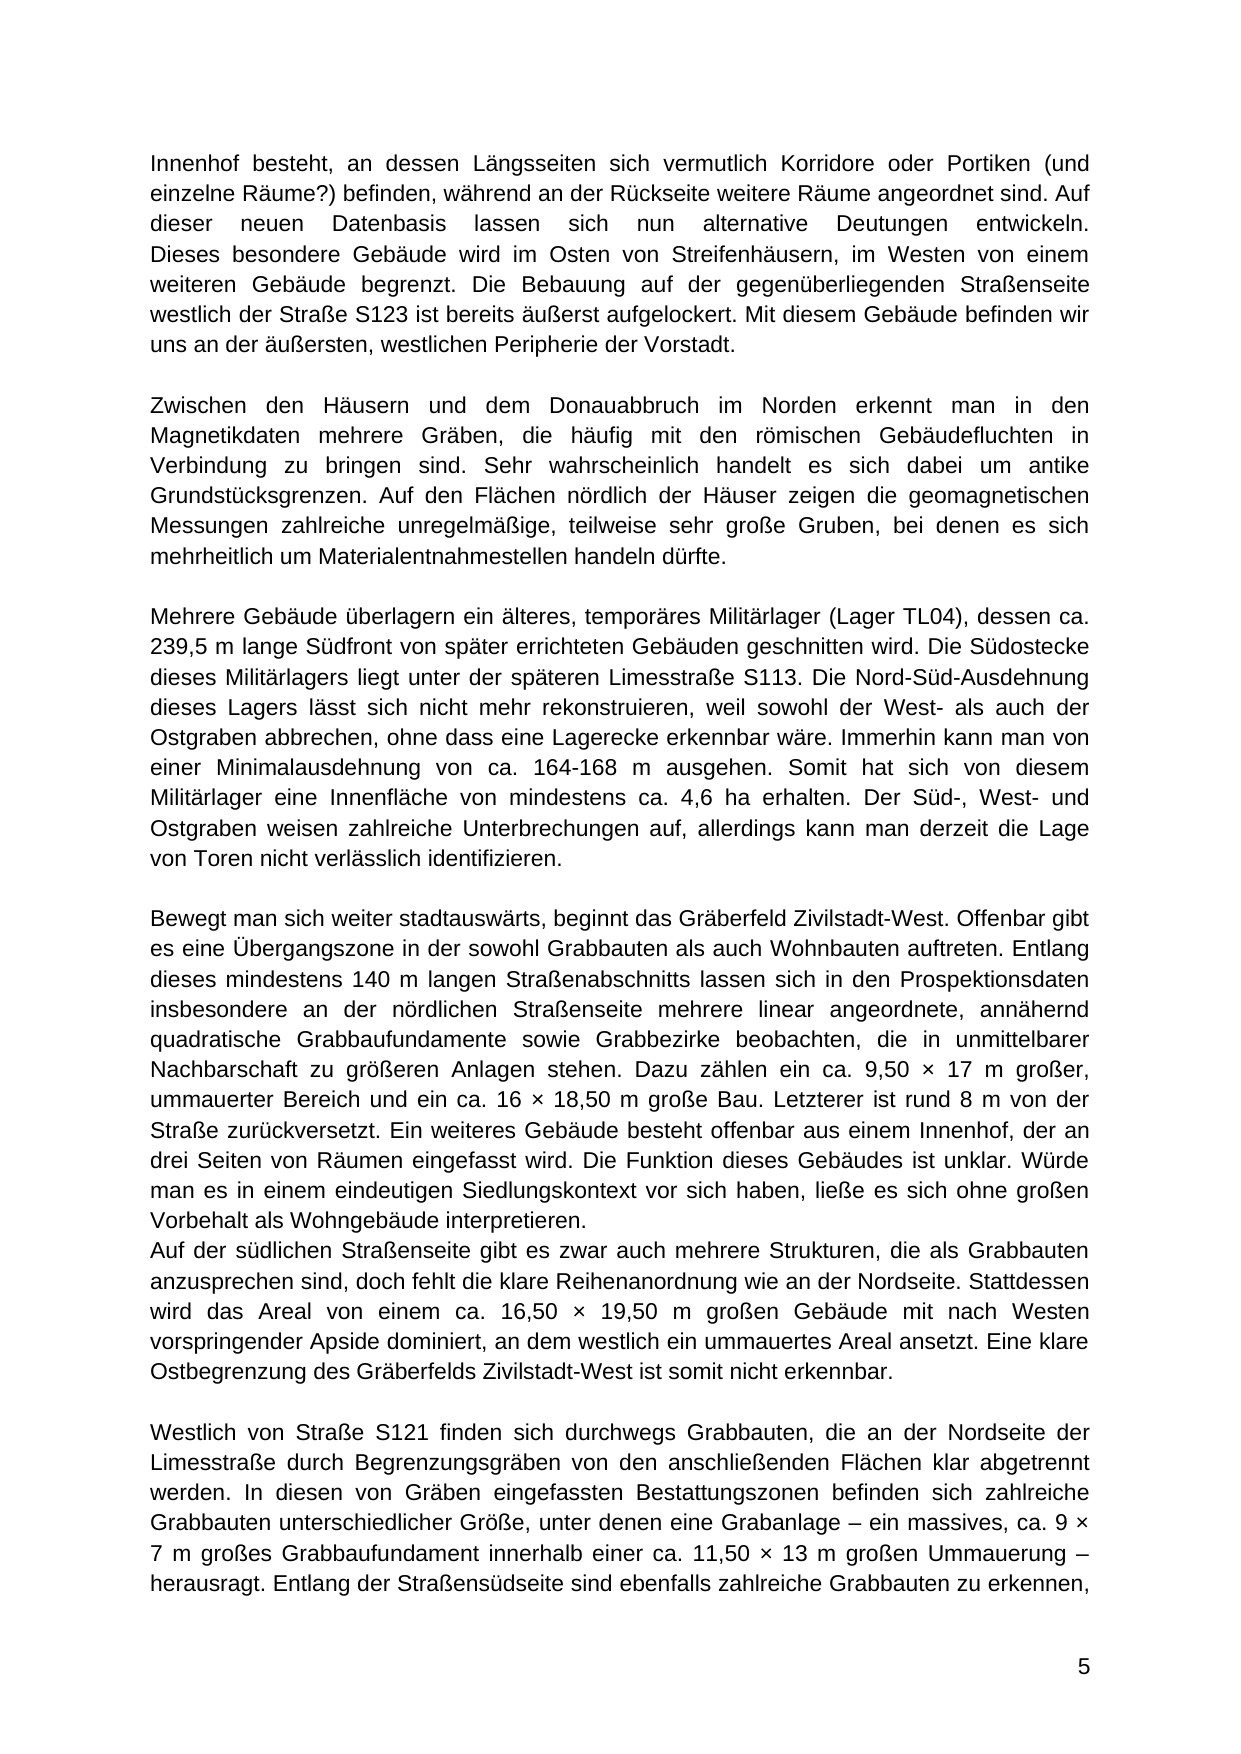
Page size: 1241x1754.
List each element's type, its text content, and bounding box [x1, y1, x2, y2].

text Auf der südlichen Straßenseite gibt es zwar auch mehrere Strukturen, die als Grabbauten anzusprechen sind, doch fehlt die klare Reihenanordnung wie an der Nordseite. Stattdessen wird das Areal von einem ca. 16,50 × 19,50 m großen Gebäude mit nach Westen vorspringender Apside dominiert, an dem westlich ein ummauertes Areal ansetzt. Eine klare Ostbegrenzung des Gräberfelds Zivilstadt-West ist somit nicht erkennbar. [150, 1237, 1090, 1385]
text Westlich von Straße S121 finden sich durchwegs Grabbauten, die an der Nordseite der Limesstraße durch Begrenzungsgräben von den anschließenden Flächen klar abgetrennt werden. In diesen von Gräben eingefassten Bestattungszonen befinden sich zahlreiche Grabbauten unterschiedlicher Größe, unter denen eine Grabanlage – ein massives, ca. 9 × 7 m großes Grabbaufundament innerhalb einer ca. 11,50 × 13 m großen Ummauerung – herausragt. Entlang der Straßensüdseite sind ebenfalls zahlreiche Grabbauten zu erkennen, [150, 1388, 1090, 1596]
text Mehrere Gebäude überlagern ein älteres, temporäres Militärlager (Lager TL04), dessen ca. 239,5 m lange Südfront von später errichteten Gebäuden geschnitten wird. Die Südostecke dieses Militärlagers liegt unter der späteren Limesstraße S113. Die Nord-Süd-Ausdehnung dieses Lagers lässt sich nicht mehr rekonstruieren, weil sowohl der West- als auch der Ostgraben abbrechen, ohne dass eine Lagerecke erkennbar wäre. Immerhin kann man von einer Minimalausdehnung von ca. 164-168 m ausgehen. Somit hat sich von diesem Militärlager eine Innenfläche von mindestens ca. 4,6 ha erhalten. Der Süd-, West- und Ostgraben weisen zahlreiche Unterbrechungen auf, allerdings kann man derzeit die Lage von Toren nicht verlässlich identifizieren. [150, 573, 1090, 871]
text Zwischen den Häusern und dem Donauabbruch im Norden erkennt man in den Magnetikdaten mehrere Gräben, die häufig mit den römischen Gebäudefluchten in Verbindung zu bringen sind. Sehr wahrscheinlich handelt es sich dabei um antike Grundstücksgrenzen. Auf den Flächen nördlich der Häuser zeigen die geomagnetischen Messungen zahlreiche unregelmäßige, teilweise sehr große Gruben, bei denen es sich mehrheitlich um Materialentnahmestellen handeln dürfte. [150, 361, 1090, 569]
text Bewegt man sich weiter stadtauswärts, beginnt das Gräberfeld Zivilstadt-West. Offenbar gibt es eine Übergangszone in der sowohl Grabbauten als auch Wohnbauten auftreten. Entlang dieses mindestens 140 m langen Straßenabschnitts lassen sich in den Prospektionsdaten insbesondere an der nördlichen Straßenseite mehrere linear angeordnete, annähernd quadratische Grabbaufundamente sowie Grabbezirke beobachten, die in unmittelbarer Nachbarschaft zu größeren Anlagen stehen. Dazu zählen ein ca. 9,50 × 17 m großer, ummauerter Bereich und ein ca. 16 × 18,50 m große Bau. Letzterer ist rund 8 m von der Straße zurückversetzt. Ein weiteres Gebäude besteht offenbar aus einem Innenhof, der an drei Seiten von Räumen eingefasst wird. Die Funktion dieses Gebäudes ist unklar. Würde man es in einem eindeutigen Siedlungskontext vor sich haben, ließe es sich ohne großen Vorbehalt als Wohngebäude interpretieren. [150, 875, 1090, 1234]
text Innenhof besteht, an dessen Längsseiten sich vermutlich Korridore oder Portiken (und einzelne Räume?) befinden, während an der Rückseite weitere Räume angeordnet sind. Auf dieser neuen Datenbasis lassen sich nun alternative Deutungen entwickeln. Dieses besondere Gebäude wird im Osten von Streifenhäusern, im Westen von einem weiteren Gebäude begrenzt. Die Bebauung auf der gegenüberliegenden Straßenseite westlich der Straße S123 ist bereits äußerst aufgelockert. Mit diesem Gebäude befinden wir uns an der äußersten, westlichen Peripherie der Vorstadt. [150, 150, 1090, 358]
